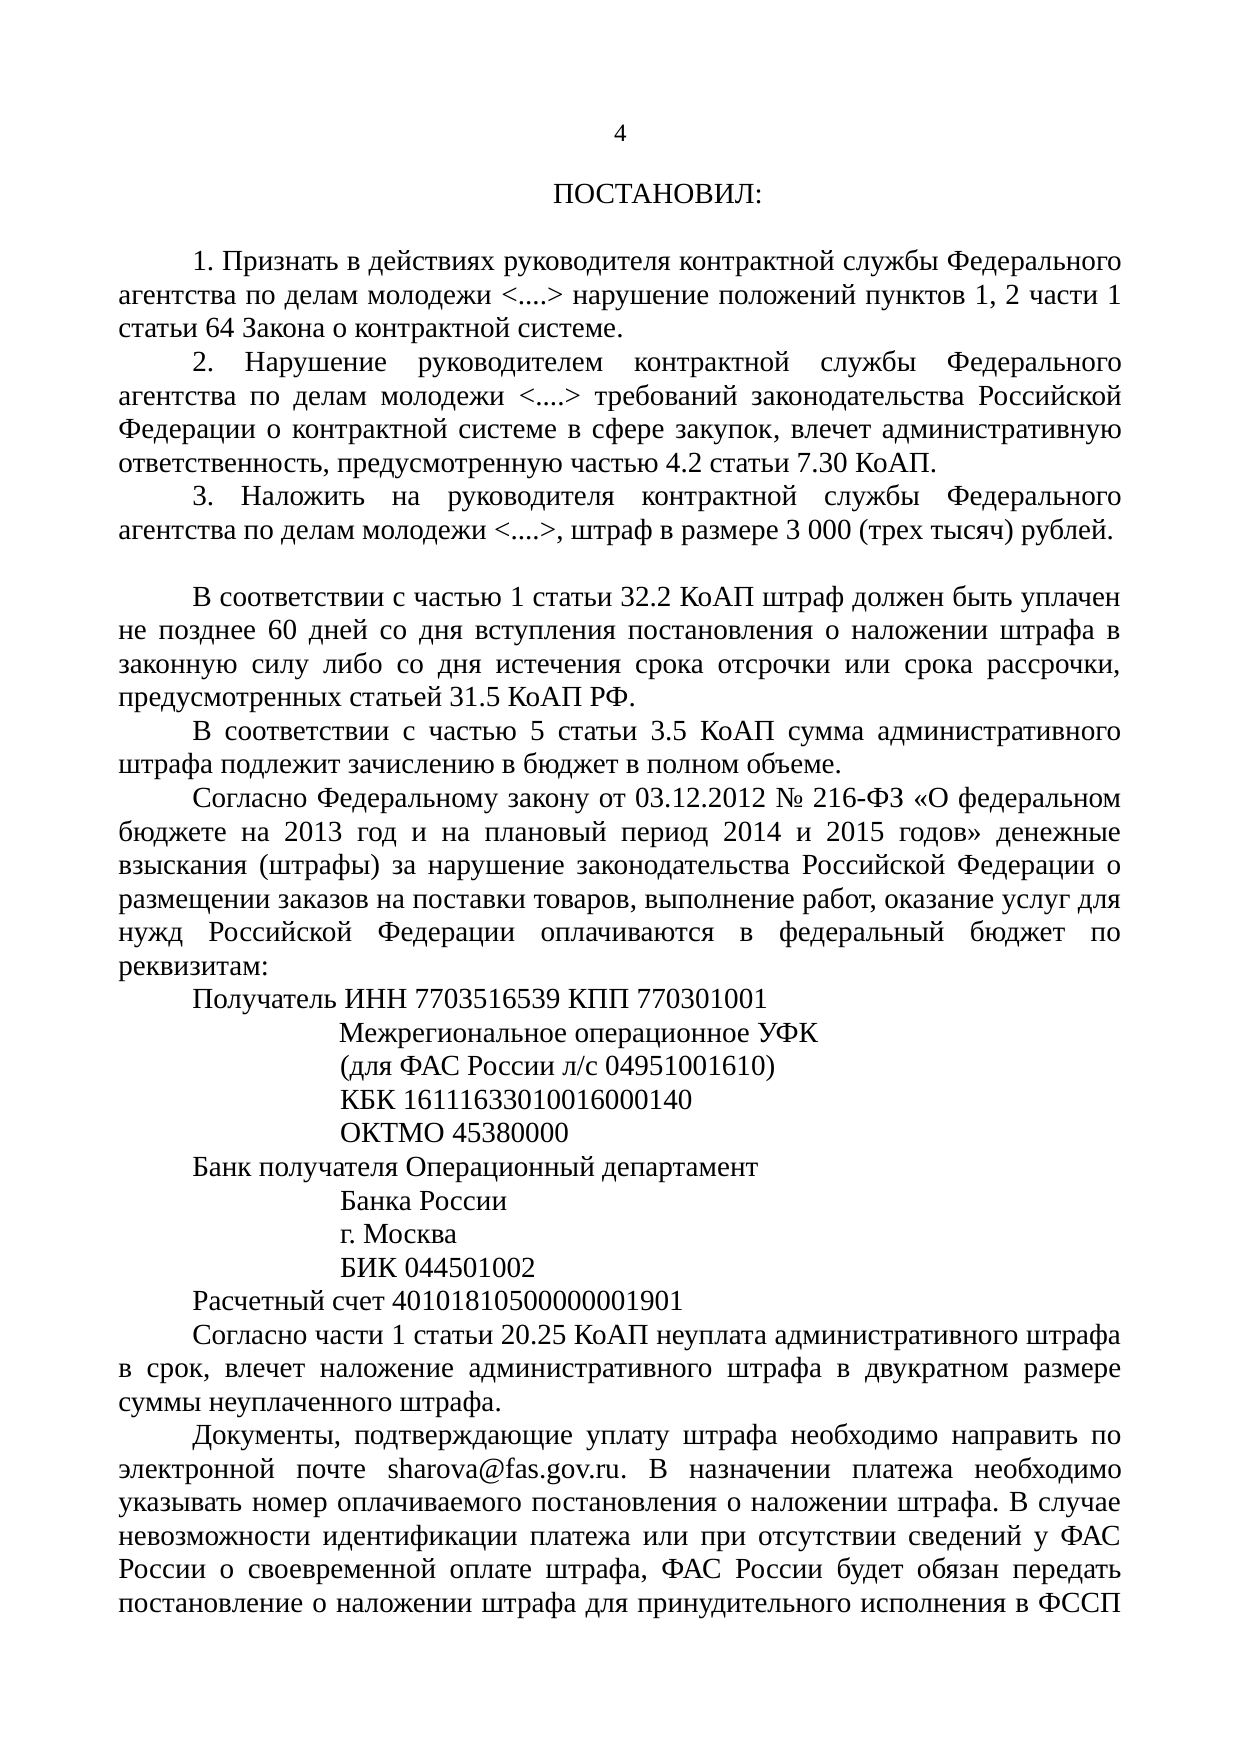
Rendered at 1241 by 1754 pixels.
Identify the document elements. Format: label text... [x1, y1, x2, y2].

text 1. Признать в действиях руководителя контрактной службы Федерального агентства по делам молодежи <....> нарушение положений пунктов 1, 2 части 1 статьи 64 Закона о контрактной системе. [118, 243, 1122, 344]
text 2. Нарушение руководителем контрактной службы Федерального агентства по делам молодежи <....> требований законодательства Российской Федерации о контрактной системе в сфере закупок, влечет административную ответственность, предусмотренную частью 4.2 статьи 7.30 КоАП. [118, 344, 1122, 478]
text Получатель ИНН 7703516539 КПП 770301001 [118, 981, 1122, 1015]
text Межрегиональное операционное УФК [118, 1015, 1122, 1048]
text Согласно Федеральному закону от 03.12.2012 № 216-ФЗ «О федеральном бюджете на 2013 год и на плановый период 2014 и 2015 годов» денежные взыскания (штрафы) за нарушение законодательства Российской Федерации о размещении заказов на поставки товаров, выполнение работ, оказание услуг для нужд Российской Федерации оплачиваются в федеральный бюджет по реквизитам: [118, 780, 1122, 981]
text (для ФАС России л/с 04951001610) [118, 1048, 1122, 1082]
text ОКТМО 45380000 [118, 1116, 1122, 1149]
text В соответствии с частью 5 статьи 3.5 КоАП сумма административного штрафа подлежит зачислению в бюджет в полном объеме. [118, 713, 1122, 780]
text ПОСТАНОВИЛ: [118, 176, 1122, 210]
text Банк получателя Операционный департамент [118, 1149, 1122, 1183]
text КБК 16111633010016000140 [118, 1082, 1122, 1116]
text Банка России [118, 1183, 1122, 1216]
text В соответствии с частью 1 статьи 32.2 КоАП штраф должен быть уплачен не позднее 60 дней со дня вступления постановления о наложении штрафа в законную силу либо со дня истечения срока отсрочки или срока рассрочки, предусмотренных статьей 31.5 КоАП РФ. [118, 579, 1122, 713]
text 3. Наложить на руководителя контрактной службы Федерального агентства по делам молодежи <....>, штраф в размере 3 000 (трех тысяч) рублей. [118, 478, 1122, 545]
text Документы, подтверждающие уплату штрафа необходимо направить по электронной почте sharova@fas.gov.ru. В назначении платежа необходимо указывать номер оплачиваемого постановления о наложении штрафа. В случае невозможности идентификации платежа или при отсутствии сведений у ФАС России о своевременной оплате штрафа, ФАС России будет обязан передать постановление о наложении штрафа для принудительного исполнения в ФССП [118, 1417, 1122, 1619]
text БИК 044501002 [118, 1250, 1122, 1283]
text Расчетный счет 40101810500000001901 [118, 1283, 1122, 1317]
text г. Москва [118, 1216, 1122, 1250]
text Согласно части 1 статьи 20.25 КоАП неуплата административного штрафа в срок, влечет наложение административного штрафа в двукратном размере суммы неуплаченного штрафа. [118, 1317, 1122, 1417]
